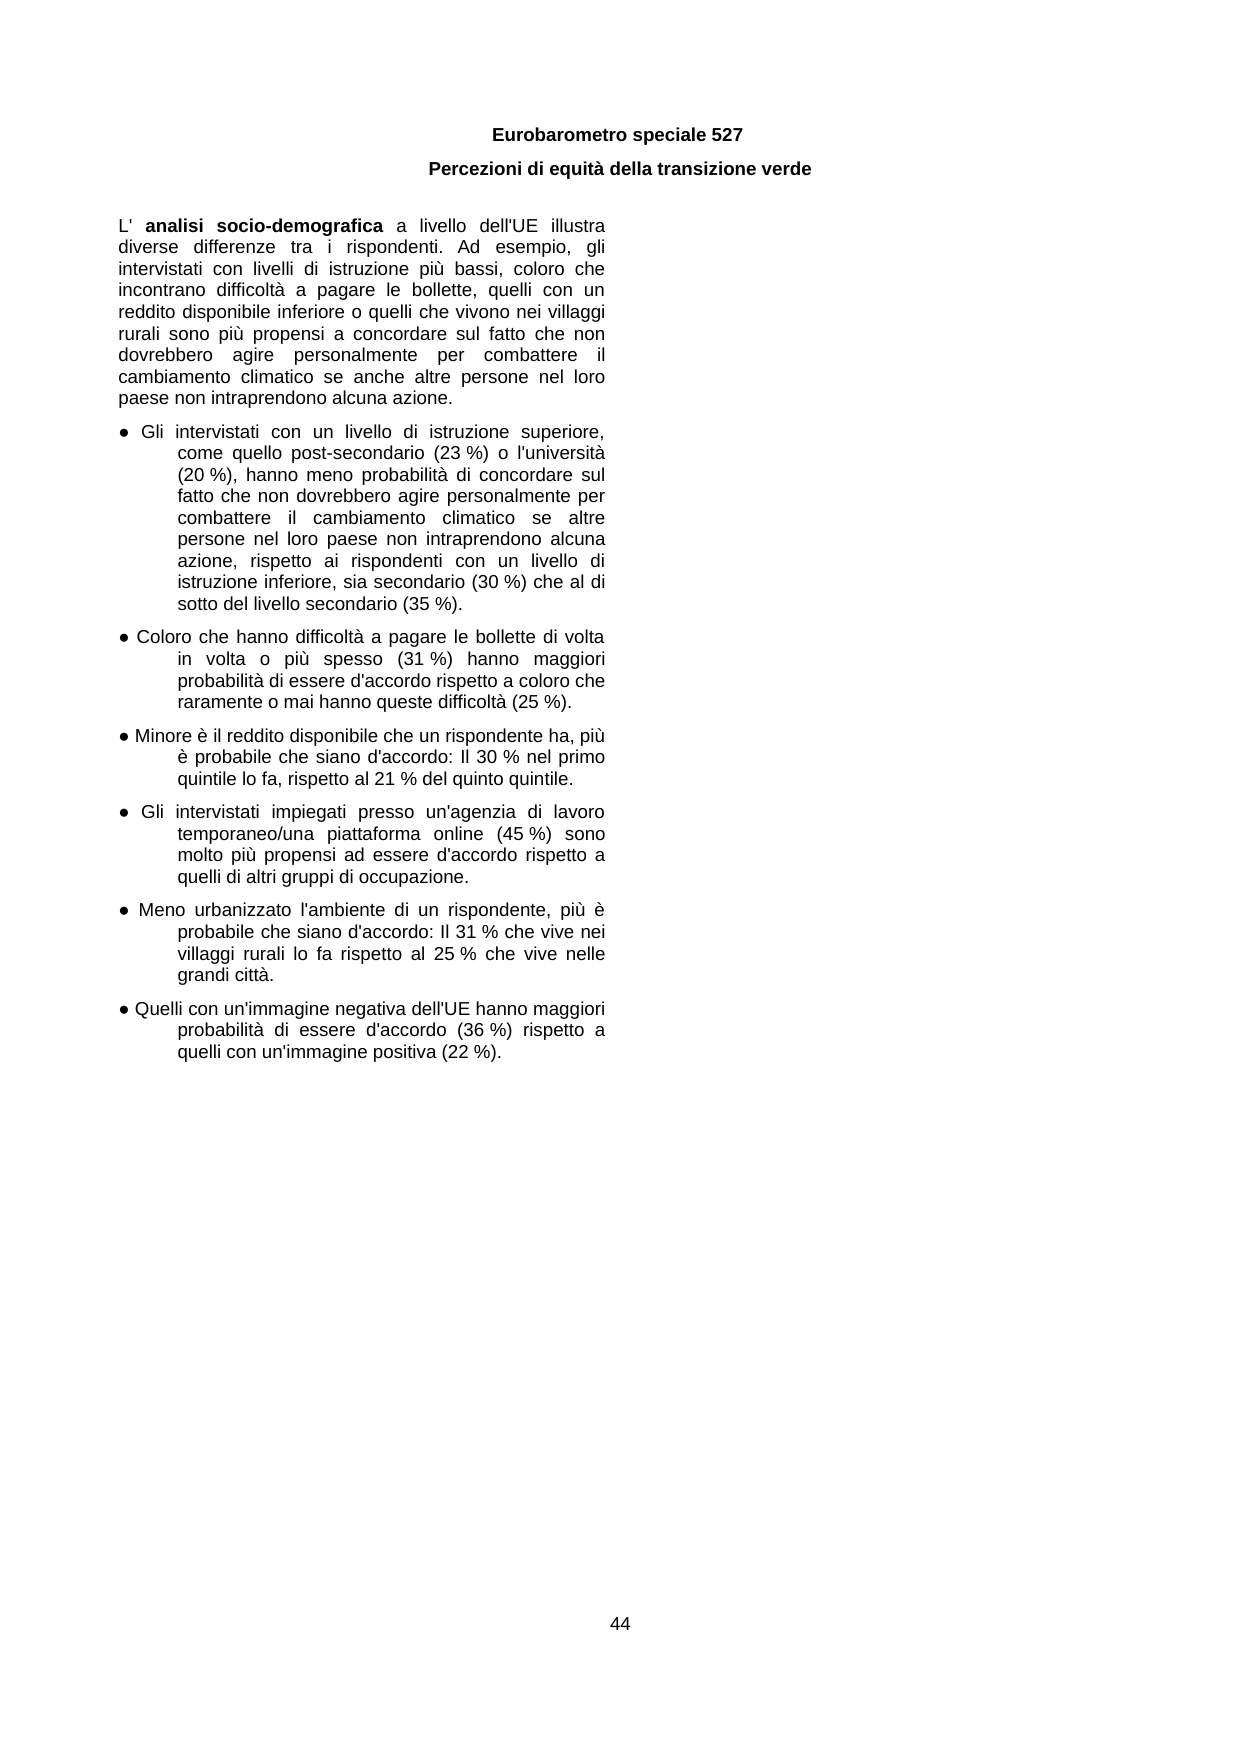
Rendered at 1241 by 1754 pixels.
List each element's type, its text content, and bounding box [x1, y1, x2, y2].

text ● Gli intervistati impiegati presso un'agenzia di lavoro temporaneo/una piattaforma online (45 %) sono molto più propensi ad essere d'accordo rispetto a quelli di altri gruppi di occupazione. [118, 801, 605, 887]
text ● Quelli con un'immagine negativa dell'UE hanno maggiori probabilità di essere d'accordo (36 %) rispetto a quelli con un'immagine positiva (22 %). [118, 997, 605, 1062]
text L' analisi socio-demografica a livello dell'UE illustra diverse differenze tra i rispondenti. Ad esempio, gli intervistati con livelli di istruzione più bassi, coloro che incontrano difficoltà a pagare le bollette, quelli con un reddito disponibile inferiore o quelli che vivono nei villaggi rurali sono più propensi a concordare sul fatto che non dovrebbero agire personalmente per combattere il cambiamento climatico se anche altre persone nel loro paese non intraprendono alcuna azione. [118, 214, 605, 408]
text ● Coloro che hanno difficoltà a pagare le bollette di volta in volta o più spesso (31 %) hanno maggiori probabilità di essere d'accordo rispetto a coloro che raramente o mai hanno queste difficoltà (25 %). [118, 626, 605, 713]
text ● Minore è il reddito disponibile che un rispondente ha, più è probabile che siano d'accordo: Il 30 % nel primo quintile lo fa, rispetto al 21 % del quinto quintile. [118, 724, 605, 789]
text ● Meno urbanizzato l'ambiente di un rispondente, più è probabile che siano d'accordo: Il 31 % che vive nei villaggi rurali lo fa rispetto al 25 % che vive nelle grandi città. [118, 899, 605, 985]
text ● Gli intervistati con un livello di istruzione superiore, come quello post-secondario (23 %) o l'università (20 %), hanno meno probabilità di concordare sul fatto che non dovrebbero agire personalmente per combattere il cambiamento climatico se altre persone nel loro paese non intraprendono alcuna azione, rispetto ai rispondenti con un livello di istruzione inferiore, sia secondario (30 %) che al di sotto del livello secondario (35 %). [118, 420, 605, 614]
